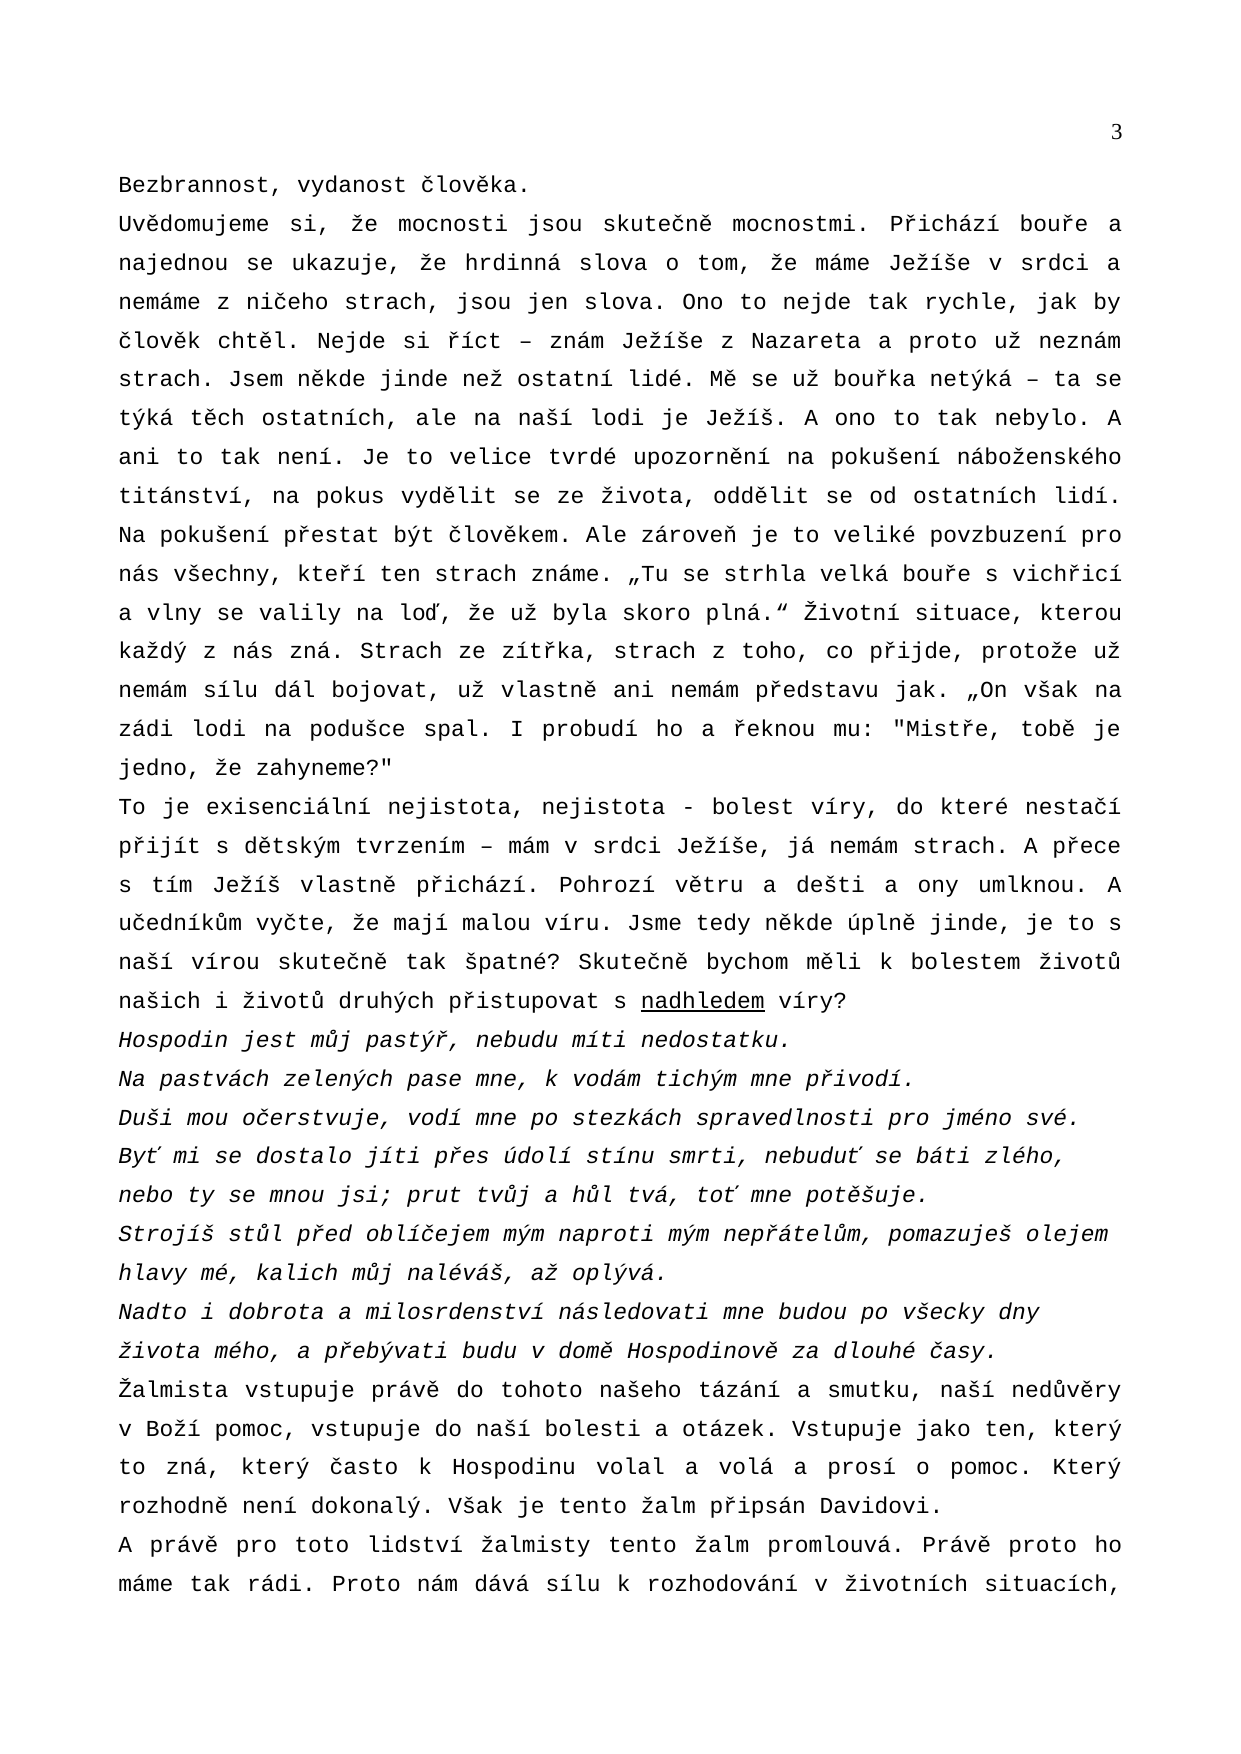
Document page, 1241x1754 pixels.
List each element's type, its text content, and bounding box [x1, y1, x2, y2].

text Nadto i dobrota a milosrdenství následovati mne budou po všecky dny života mého, a přebývati budu v domě Hospodinově za dlouhé časy. [118, 1300, 1122, 1365]
text Hospodin jest můj pastýř, nebudu míti nedostatku. [118, 1028, 1122, 1054]
text Bezbrannost, vydanost člověka. [118, 173, 1122, 199]
text Byť mi se dostalo jíti přes údolí stínu smrti, nebuduť se báti zlého, nebo ty se mnou jsi; prut tvůj a hůl tvá, toť mne potěšuje. [118, 1145, 1122, 1210]
text A právě pro toto lidství žalmisty tento žalm promlouvá. Právě proto ho máme tak rádi. Proto nám dává sílu k rozhodování v životních situacích, [118, 1533, 1122, 1598]
text Uvědomujeme si, že mocnosti jsou skutečně mocnostmi. Přichází bouře a najednou se ukazuje, že hrdinná slova o tom, že máme Ježíše v srdci a nemáme z ničeho strach, jsou jen slova. Ono to nejde tak rychle, jak by člověk chtěl. Nejde si říct – znám Ježíše z Nazareta a proto už neznám strach. Jsem někde jinde než ostatní lidé. Mě se už bouřka netýká – ta se týká těch ostatních, ale na naší lodi je Ježíš. A ono to tak nebylo. A ani to tak není. Je to velice tvrdé upozornění na pokušení náboženského titánství, na pokus vydělit se ze života, oddělit se od ostatních lidí. Na pokušení přestat být člověkem. Ale zároveň je to veliké povzbuzení pro nás všechny, kteří ten strach známe. „Tu se strhla velká bouře s vichřicí a vlny se valily na loď, že už byla skoro plná.“ Životní situace, kterou každý z nás zná. Strach ze zítřka, strach z toho, co přijde, protože už nemám sílu dál bojovat, už vlastně ani nemám představu jak. „On však na zádi lodi na podušce spal. I probudí ho a řeknou mu: "Mistře, tobě je jedno, že zahyneme?" [118, 212, 1122, 782]
text Duši mou očerstvuje, vodí mne po stezkách spravedlnosti pro jméno své. [118, 1106, 1122, 1132]
text To je exisenciální nejistota, nejistota - bolest víry, do které nestačí přijít s dětským tvrzením – mám v srdci Ježíše, já nemám strach. A přece s tím Ježíš vlastně přichází. Pohrozí větru a dešti a ony umlknou. A učedníkům vyčte, že mají malou víru. Jsme tedy někde úplně jinde, je to s naší vírou skutečně tak špatné? Skutečně bychom měli k bolestem životů našich i životů druhých přistupovat s nadhledem víry? [118, 795, 1122, 1015]
text Strojíš stůl před oblíčejem mým naproti mým nepřátelům, pomazuješ olejem hlavy mé, kalich můj naléváš, až oplývá. [118, 1223, 1122, 1287]
text Žalmista vstupuje právě do tohoto našeho tázání a smutku, naší nedůvěry v Boží pomoc, vstupuje do naší bolesti a otázek. Vstupuje jako ten, který to zná, který často k Hospodinu volal a volá a prosí o pomoc. Který rozhodně není dokonalý. Však je tento žalm připsán Davidovi. [118, 1378, 1122, 1521]
text Na pastvách zelených pase mne, k vodám tichým mne přivodí. [118, 1067, 1122, 1093]
